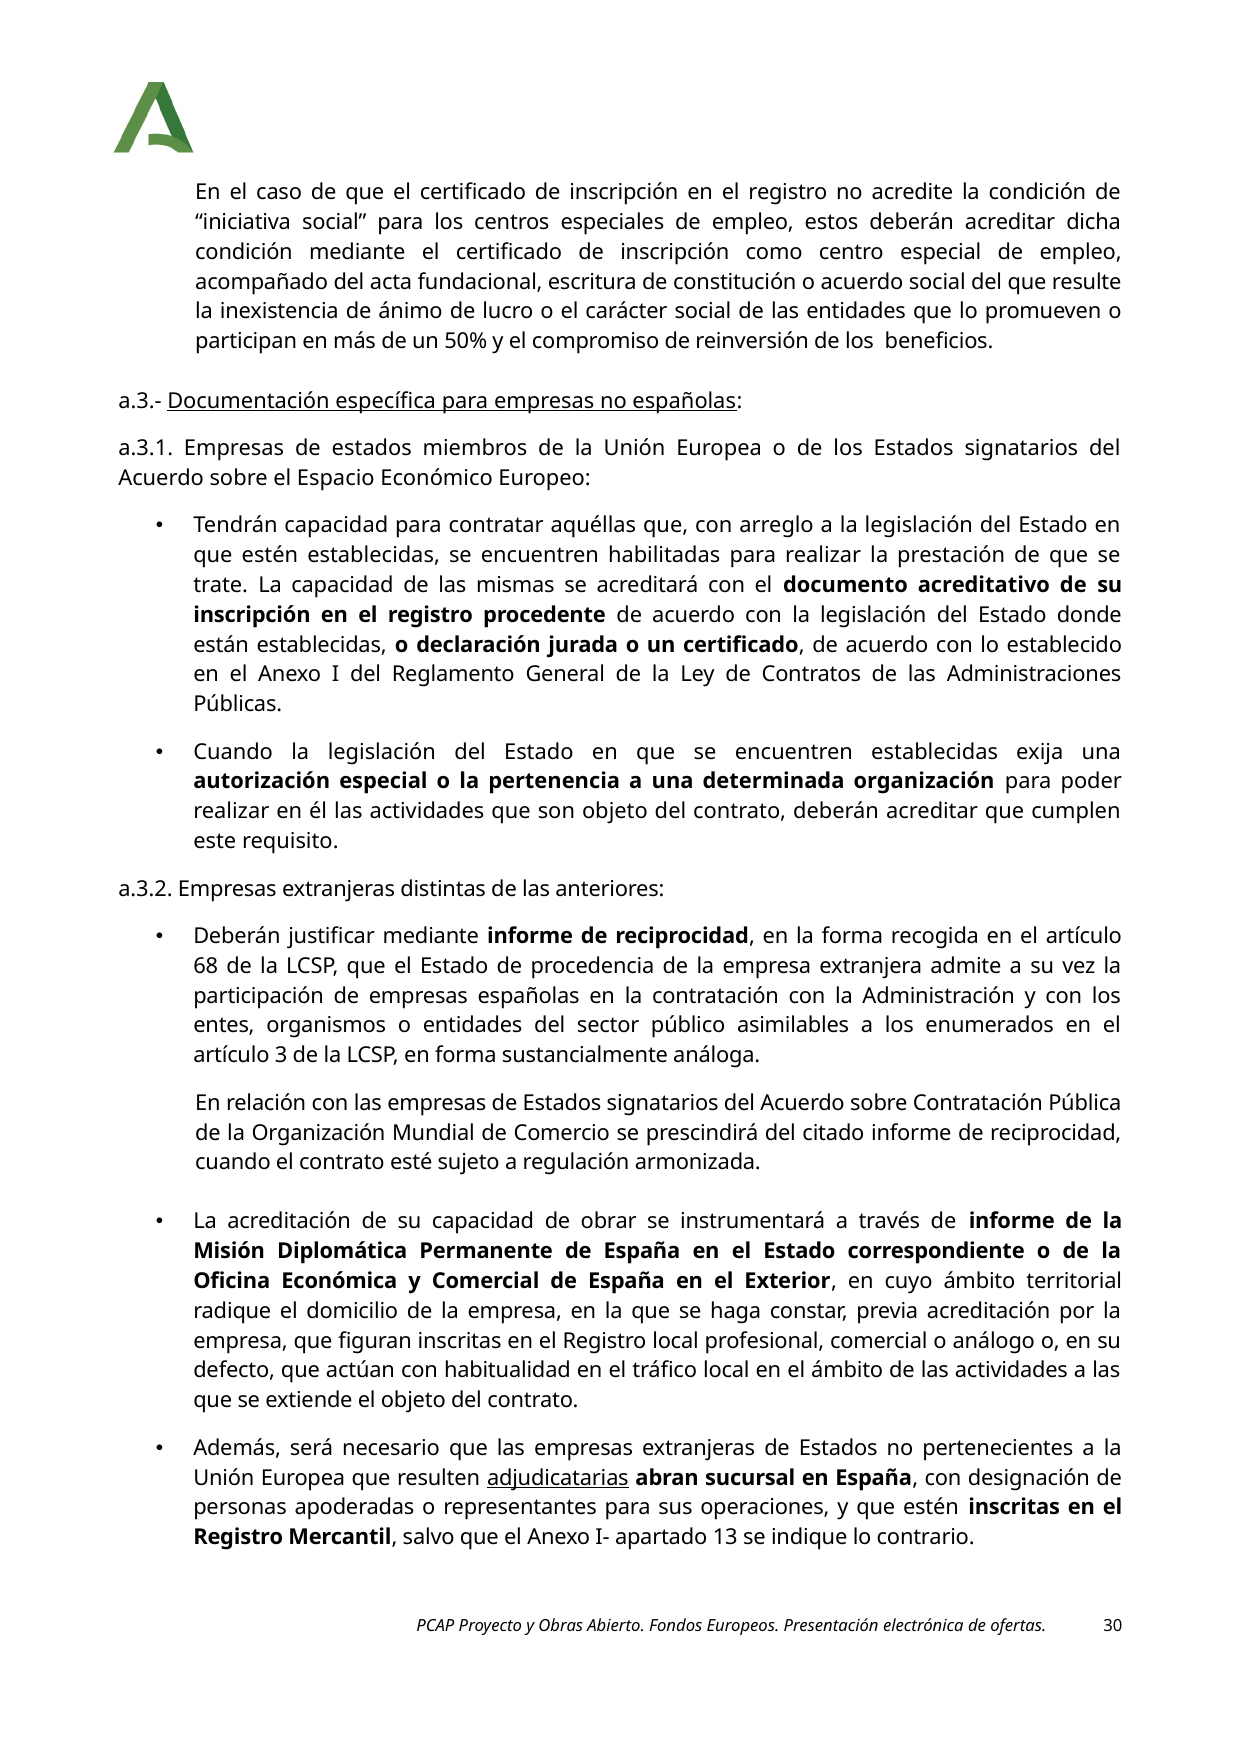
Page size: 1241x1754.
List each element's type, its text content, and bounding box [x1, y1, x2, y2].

list Además, será necesario que las empresas extranjeras de Estados no pertenecientes a la Unión Europea que resulten adjudicatarias abran sucursal en España, con designación de personas apoderadas o representantes para sus operaciones, y que estén inscritas en el Registro Mercantil, salvo que el Anexo I- apartado 13 se indique lo contrario. [156, 1432, 1122, 1551]
list Cuando la legislación del Estado en que se encuentren establecidas exija una autorización especial o la pertenencia a una determinada organización para poder realizar en él las actividades que son objeto del contrato, deberán acreditar que cumplen este requisito. [156, 736, 1122, 855]
list Deberán justificar mediante informe de reciprocidad, en la forma recogida en el artículo 68 de la LCSP, que el Estado de procedencia de la empresa extranjera admite a su vez la participación de empresas españolas en la contratación con la Administración y con los entes, organismos o entidades del sector público asimilables a los enumerados en el artículo 3 de la LCSP, en forma sustancialmente análoga. [156, 920, 1122, 1069]
text a.3.1. Empresas de estados miembros de la Unión Europea o de los Estados signatarios del Acuerdo sobre el Espacio Económico Europeo: [118, 432, 1122, 492]
list Tendrán capacidad para contratar aquéllas que, con arreglo a la legislación del Estado en que estén establecidas, se encuentren habilitadas para realizar la prestación de que se trate. La capacidad de las mismas se acreditará con el documento acreditativo de su inscripción en el registro procedente de acuerdo con la legislación del Estado donde están establecidas, o declaración jurada o un certificado, de acuerdo con lo establecido en el Anexo I del Reglamento General de la Ley de Contratos de las Administraciones Públicas. [156, 509, 1122, 718]
list En el caso de que el certificado de inscripción en el registro no acredite la condición de “iniciativa social” para los centros especiales de empleo, estos deberán acreditar dicha condición mediante el certificado de inscripción como centro especial de empleo, acompañado del acta fundacional, escritura de constitución o acuerdo social del que resulte la inexistencia de ánimo de lucro o el carácter social de las entidades que lo promueven o participan en más de un 50% y el compromiso de reinversión de los beneficios. [159, 176, 1122, 355]
text En relación con las empresas de Estados signatarios del Acuerdo sobre Contratación Pública de la Organización Mundial de Comercio se prescindirá del citado informe de reciprocidad, cuando el contrato esté sujeto a regulación armonizada. [195, 1087, 1122, 1176]
picture [109, 77, 198, 157]
text a.3.- Documentación específica para empresas no españolas: [118, 384, 1122, 414]
list La acreditación de su capacidad de obrar se instrumentará a través de informe de la Misión Diplomática Permanente de España en el Estado correspondiente o de la Oficina Económica y Comercial de España en el Exterior, en cuyo ámbito territorial radique el domicilio de la empresa, en la que se haga constar, previa acreditación por la empresa, que figuran inscritas en el Registro local profesional, comercial o análogo o, en su defecto, que actúan con habitualidad en el tráfico local en el ámbito de las actividades a las que se extiende el objeto del contrato. [156, 1206, 1122, 1414]
text a.3.2. Empresas extranjeras distintas de las anteriores: [118, 872, 1122, 902]
